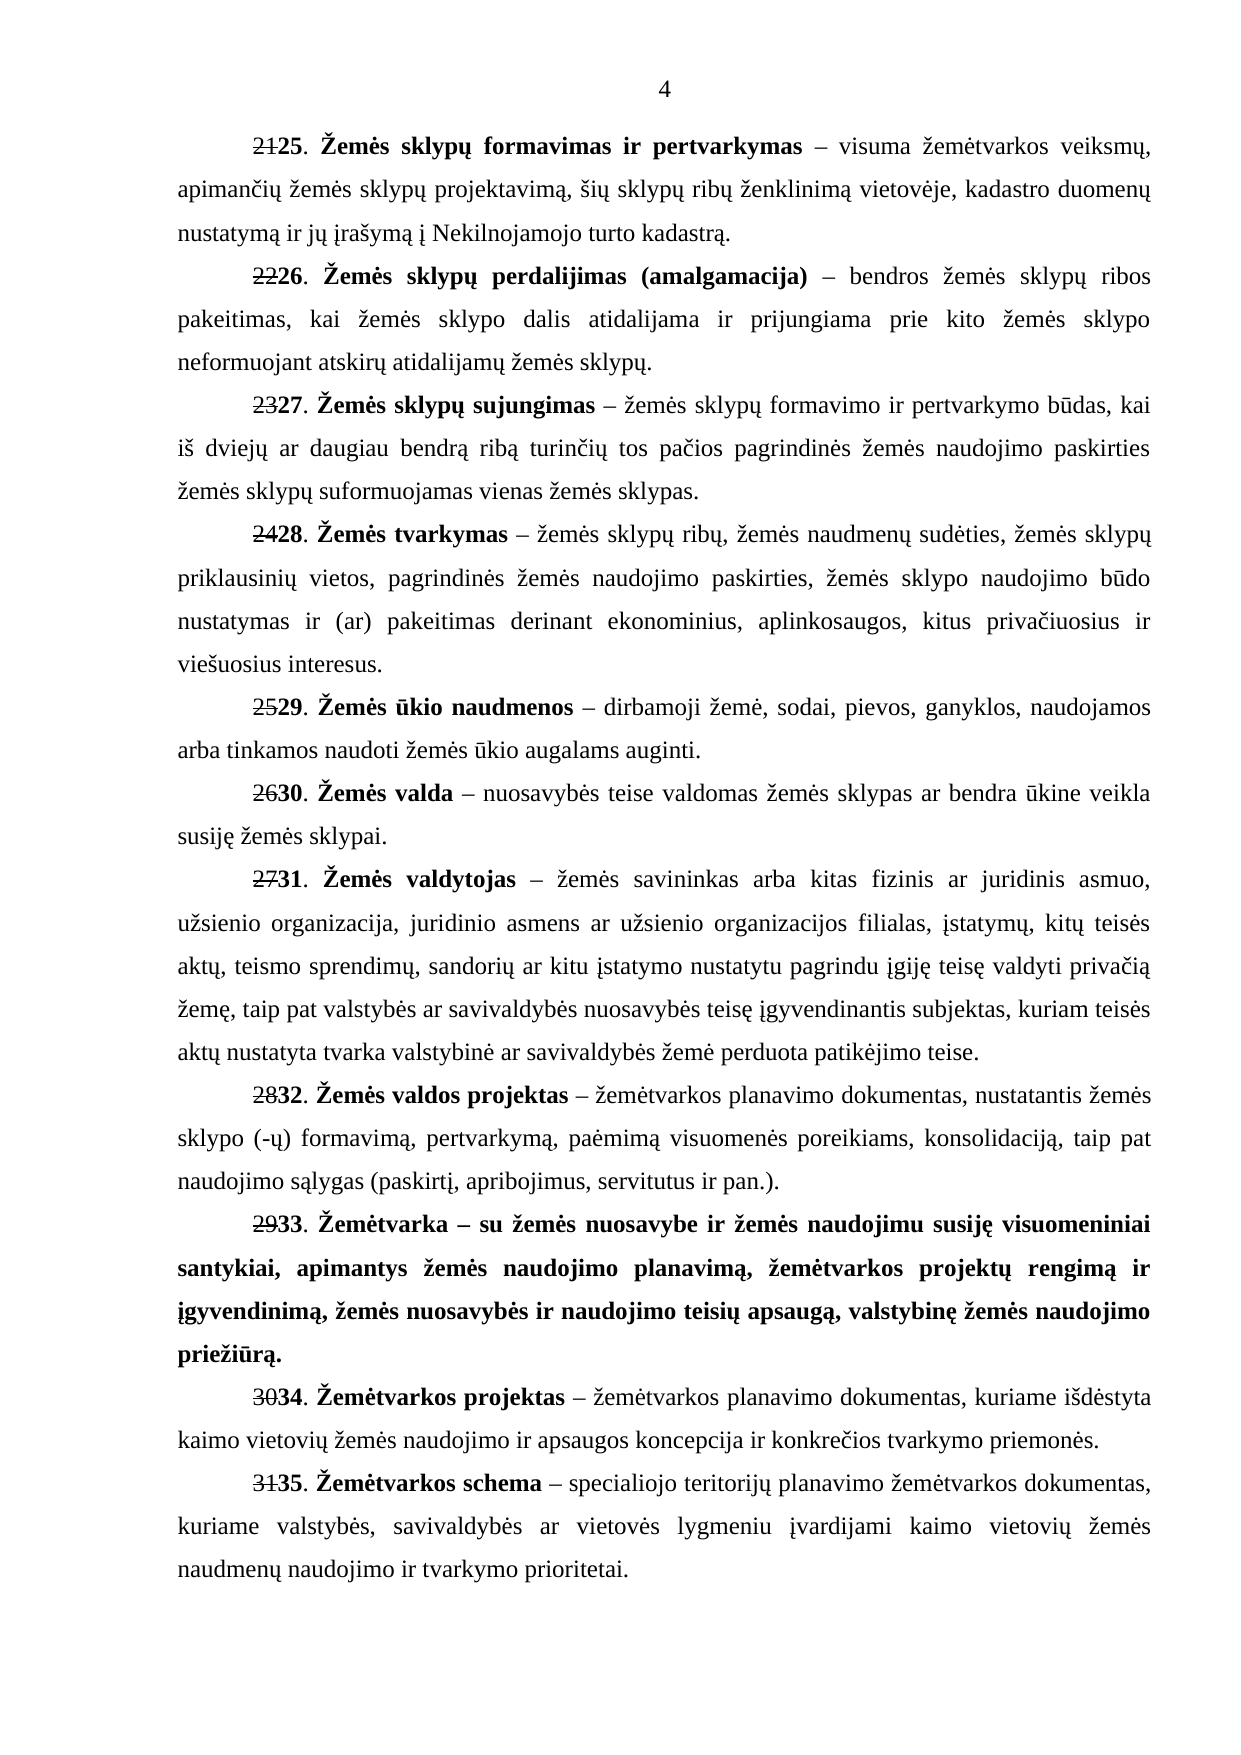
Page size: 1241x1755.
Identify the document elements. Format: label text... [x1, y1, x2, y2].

text 2731. Žemės valdytojas – žemės savininkas arba kitas fizinis ar juridinis asmuo, užsienio organizacija, juridinio asmens ar užsienio organizacijos filialas, įstatymų, kitų teisės aktų, teismo sprendimų, sandorių ar kitu įstatymo nustatytu pagrindu įgiję teisę valdyti privačią žemę, taip pat valstybės ar savivaldybės nuosavybės teisę įgyvendinantis subjektas, kuriam teisės aktų nustatyta tvarka valstybinė ar savivaldybės žemė perduota patikėjimo teise. [177, 864, 1152, 1066]
text 2125. Žemės sklypų formavimas ir pertvarkymas – visuma žemėtvarkos veiksmų, apimančių žemės sklypų projektavimą, šių sklypų ribų ženklinimą vietovėje, kadastro duomenų nustatymą ir jų įrašymą į Nekilnojamojo turto kadastrą. [177, 131, 1152, 246]
text 2226. Žemės sklypų perdalijimas (amalgamacija) – bendros žemės sklypų ribos pakeitimas, kai žemės sklypo dalis atidalijama ir prijungiama prie kito žemės sklypo neformuojant atskirų atidalijamų žemės sklypų. [177, 261, 1152, 376]
text 2428. Žemės tvarkymas – žemės sklypų ribų, žemės naudmenų sudėties, žemės sklypų priklausinių vietos, pagrindinės žemės naudojimo paskirties, žemės sklypo naudojimo būdo nustatymas ir (ar) pakeitimas derinant ekonominius, aplinkosaugos, kitus privačiuosius ir viešuosius interesus. [177, 519, 1152, 678]
text 3135. Žemėtvarkos schema – specialiojo teritorijų planavimo žemėtvarkos dokumentas, kuriame valstybės, savivaldybės ar vietovės lygmeniu įvardijami kaimo vietovių žemės naudmenų naudojimo ir tvarkymo prioritetai. [177, 1468, 1152, 1583]
text 2630. Žemės valda – nuosavybės teise valdomas žemės sklypas ar bendra ūkine veikla susiję žemės sklypai. [177, 778, 1152, 850]
text 3034. Žemėtvarkos projektas – žemėtvarkos planavimo dokumentas, kuriame išdėstyta kaimo vietovių žemės naudojimo ir apsaugos koncepcija ir konkrečios tvarkymo priemonės. [177, 1382, 1152, 1454]
text 2832. Žemės valdos projektas – žemėtvarkos planavimo dokumentas, nustatantis žemės sklypo (-ų) formavimą, pertvarkymą, paėmimą visuomenės poreikiams, konsolidaciją, taip pat naudojimo sąlygas (paskirtį, apribojimus, servitutus ir pan.). [177, 1080, 1152, 1195]
text 2933. Žemėtvarka – su žemės nuosavybe ir žemės naudojimu susiję visuomeniniai santykiai, apimantys žemės naudojimo planavimą, žemėtvarkos projektų rengimą ir įgyvendinimą, žemės nuosavybės ir naudojimo teisių apsaugą, valstybinę žemės naudojimo priežiūrą. [177, 1209, 1152, 1368]
text 2529. Žemės ūkio naudmenos – dirbamoji žemė, sodai, pievos, ganyklos, naudojamos arba tinkamos naudoti žemės ūkio augalams auginti. [177, 692, 1152, 764]
text 2327. Žemės sklypų sujungimas – žemės sklypų formavimo ir pertvarkymo būdas, kai iš dviejų ar daugiau bendrą ribą turinčių tos pačios pagrindinės žemės naudojimo paskirties žemės sklypų suformuojamas vienas žemės sklypas. [177, 390, 1152, 505]
